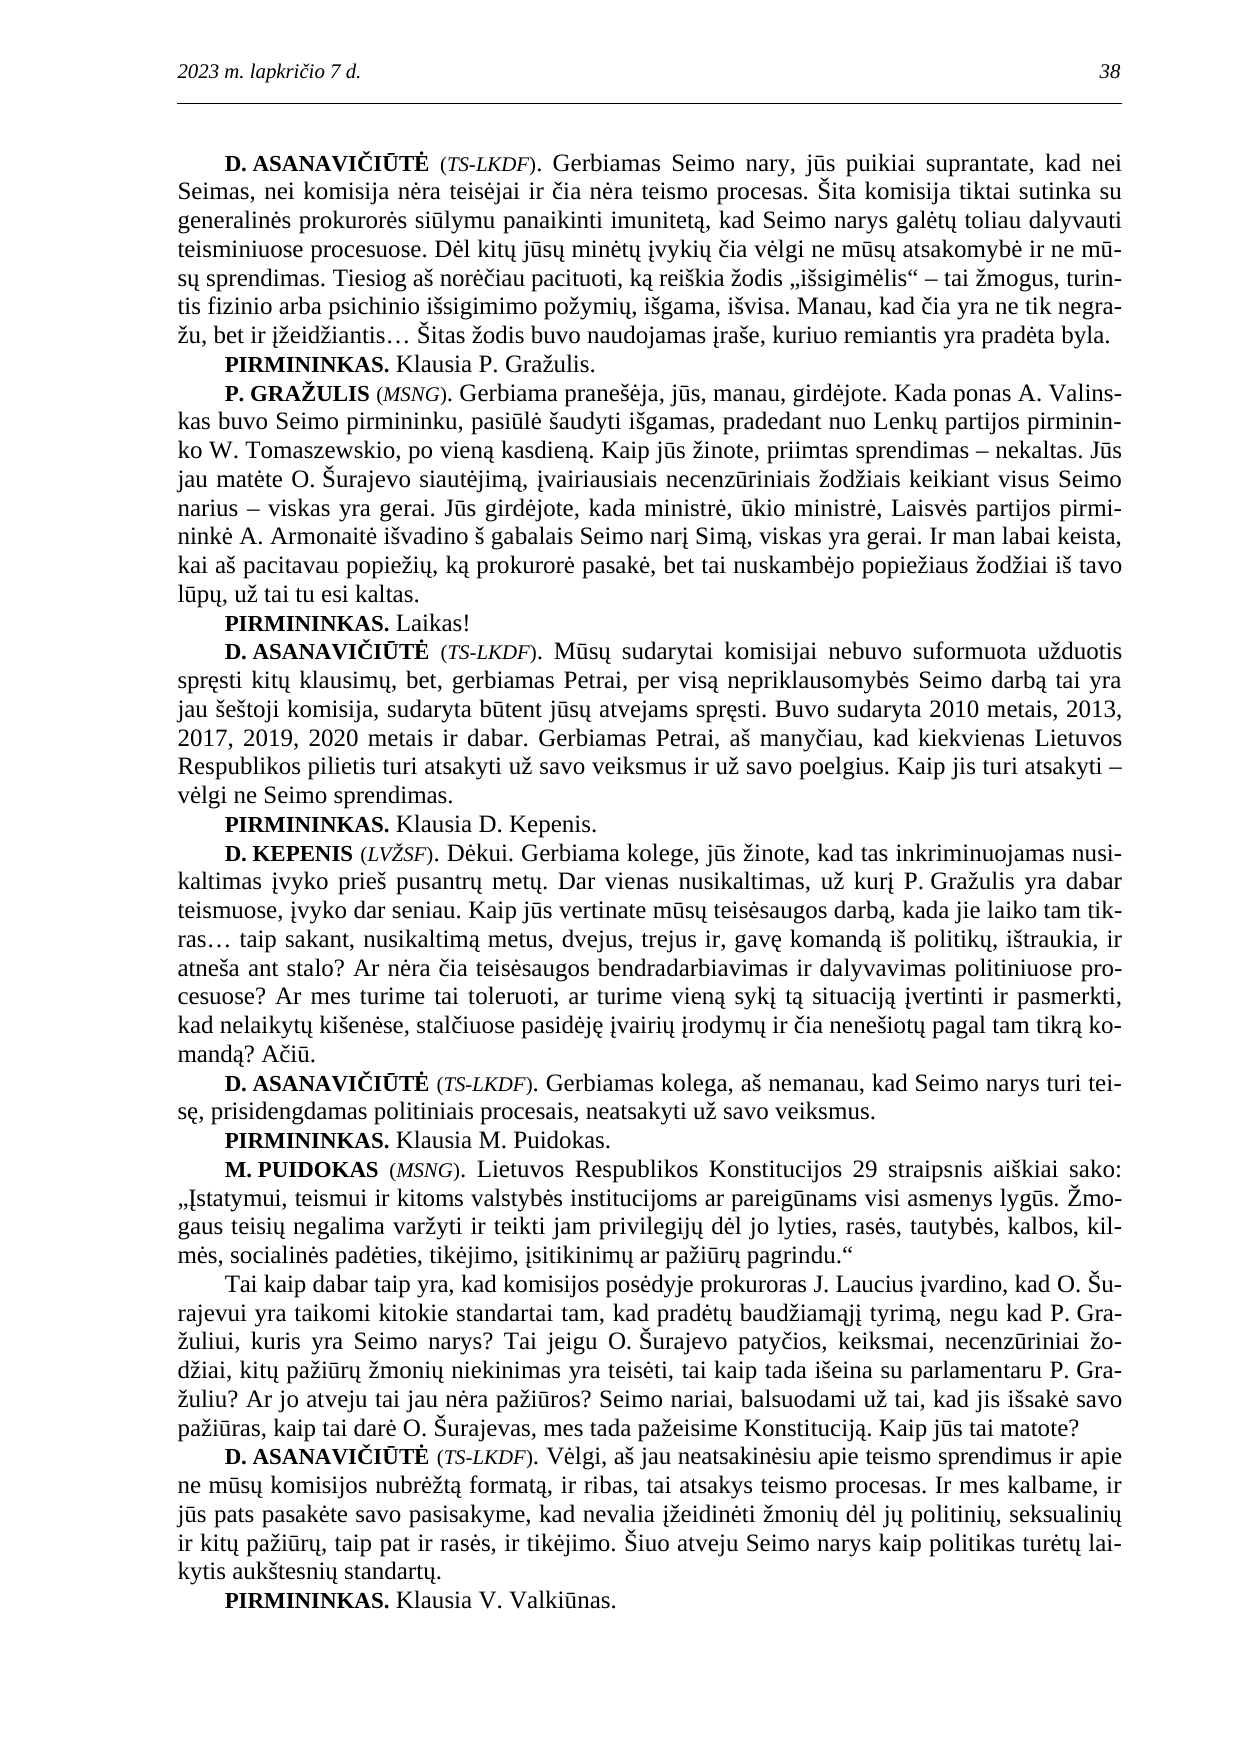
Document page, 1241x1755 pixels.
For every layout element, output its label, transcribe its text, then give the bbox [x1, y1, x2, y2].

text D. ASANAVIČIŪTĖ (TS-LKDF). Ger­bia­mas ko­le­ga, aš ne­ma­nau, kad Sei­mo na­rys tu­ri tei­sę, pri­si­deng­da­mas po­li­ti­niais pro­ce­sais, ne­at­sa­ky­ti už sa­vo veiks­mus. [177, 1068, 1122, 1125]
text P. GRAŽULIS (MSNG). Ger­bia­ma pra­ne­šė­ja, jūs, ma­nau, gir­dė­jo­te. Ka­da po­nas A. Va­lins­kas bu­vo Sei­mo pir­mi­nin­ku, pa­siū­lė šau­dy­ti iš­ga­mas, pra­de­dant nuo Len­kų par­ti­jos pir­mi­nin­ko W. To­ma­szew­skio, po vie­ną kas­die­ną. Kaip jūs ži­no­te, pri­im­tas spren­di­mas – ne­kal­tas. Jūs jau ma­tė­te O. Šu­ra­je­vo siau­tė­ji­mą, įvai­riau­siais ne­cen­zū­ri­niais žo­džiais kei­kiant vi­sus Sei­mo na­rius – vis­kas yra ge­rai. Jūs gir­dė­jo­te, ka­da mi­nist­rė, ūkio mi­nist­rė, Lais­vės par­ti­jos pir­mi­nin­kė A. Ar­mo­nai­tė iš­va­di­no š ga­ba­lais Sei­mo na­rį Si­mą, vis­kas yra ge­rai. Ir man la­bai keis­ta, kai aš pa­ci­ta­vau po­pie­žių, ką pro­ku­ro­rė pa­sa­kė, bet tai nu­skam­bė­jo po­pie­žiaus žo­džiai iš ta­vo lū­pų, už tai tu esi kal­tas. [177, 378, 1122, 608]
text D. ASANAVIČIŪTĖ (TS-LKDF). Ger­bia­mas Sei­mo na­ry, jūs pui­kiai su­pran­ta­te, kad nei Sei­mas, nei ko­mi­si­ja nė­ra tei­sė­jai ir čia nė­ra teis­mo pro­ce­sas. Ši­ta ko­mi­si­ja tik­tai su­tin­ka su ge­ne­ra­li­nės pro­ku­ro­rės siū­ly­mu pa­nai­kin­ti imu­ni­te­tą, kad Sei­mo na­rys ga­lė­tų to­liau da­ly­vau­ti teis­mi­niuo­se pro­ce­suo­se. Dėl ki­tų jū­sų mi­nė­tų įvy­kių čia vėl­gi ne mū­sų at­sa­ko­my­bė ir ne mū­sų spren­di­mas. Tie­siog aš no­rė­čiau pa­ci­tuo­ti, ką reiš­kia žo­dis „iš­si­gi­mė­lis“ – tai žmo­gus, tu­rin­tis fi­zi­nio ar­ba psi­chi­nio iš­si­gi­mi­mo po­žy­mių, iš­ga­ma, iš­vi­sa. Ma­nau, kad čia yra ne tik ne­gra­žu, bet ir įžei­džian­tis… Ši­tas žo­dis bu­vo nau­do­ja­mas įra­še, ku­riuo re­mian­tis yra pra­dė­ta by­la. [177, 148, 1122, 349]
text D. ASANAVIČIŪTĖ (TS-LKDF). Vėl­gi, aš jau ne­at­sa­ki­nė­siu apie teis­mo spren­di­mus ir apie ne mū­sų ko­mi­si­jos nu­brėž­tą for­ma­tą, ir ri­bas, tai at­sa­kys teis­mo pro­ce­sas. Ir mes kal­ba­me, ir jūs pats pa­sa­kė­te sa­vo pa­si­sa­ky­me, kad ne­va­lia įžei­di­nė­ti žmo­nių dėl jų po­li­ti­nių, sek­su­a­li­nių ir ki­tų pa­žiū­rų, taip pat ir ra­sės, ir ti­kė­ji­mo. Šiuo at­ve­ju Sei­mo na­rys kaip po­li­ti­kas tu­rė­tų lai­ky­tis aukš­tes­nių stan­dar­tų. [177, 1441, 1122, 1585]
text PIRMININKAS. Klau­sia V. Val­kiū­nas. [177, 1585, 1122, 1614]
text PIRMININKAS. Klau­sia P. Gra­žu­lis. [177, 349, 1122, 378]
text D. ASANAVIČIŪTĖ (TS-LKDF). Mū­sų su­da­ry­tai ko­mi­si­jai ne­bu­vo su­for­muo­ta už­duo­tis spręs­ti ki­tų klau­si­mų, bet, ger­bia­mas Pet­rai, per vi­są ne­pri­klau­so­my­bės Sei­mo dar­bą tai yra jau šeš­to­ji ko­mi­si­ja, su­da­ry­ta bū­tent jū­sų at­ve­jams spręs­ti. Bu­vo su­da­ry­ta 2010 me­tais, 2013, 2017, 2019, 2020 me­tais ir da­bar. Ger­bia­mas Pet­rai, aš ma­ny­čiau, kad kiek­vie­nas Lie­tu­vos Res­pub­li­kos pi­lie­tis tu­ri at­sa­ky­ti už sa­vo veiks­mus ir už sa­vo po­el­gius. Kaip jis tu­ri at­sa­ky­ti – vėl­gi ne Sei­mo spren­di­mas. [177, 636, 1122, 809]
text D. KEPENIS (LVŽSF). Dė­kui. Ger­bia­ma ko­le­ge, jūs ži­no­te, kad tas in­kri­mi­nuo­ja­mas nu­si­kal­ti­mas įvy­ko prieš pus­an­trų me­tų. Dar vie­nas nu­si­kal­ti­mas, už ku­rį P. Gra­žu­lis yra da­bar teis­muo­se, įvy­ko dar se­niau. Kaip jūs ver­ti­na­te mū­sų tei­sė­sau­gos dar­bą, ka­da jie lai­ko tam tik­ras… taip sa­kant, nu­si­kal­ti­mą me­tus, dve­jus, tre­jus ir, ga­vę ko­man­dą iš po­li­ti­kų, iš­trau­kia, ir at­ne­ša ant sta­lo? Ar nė­ra čia tei­sė­sau­gos ben­dra­dar­bia­vi­mas ir da­ly­va­vi­mas po­li­ti­niuo­se pro­ce­suo­se? Ar mes tu­ri­me tai to­le­ruo­ti, ar tu­ri­me vie­ną sy­kį tą si­tu­a­ci­ją įver­tin­ti ir pa­smerk­ti, kad ne­lai­ky­tų ki­še­nė­se, stal­čiuo­se pa­si­dė­ję įvai­rių įro­dy­mų ir čia ne­ne­šio­tų pa­gal tam tik­rą ko­man­dą? Ačiū. [177, 838, 1122, 1068]
text PIRMININKAS. Lai­kas! [177, 608, 1122, 636]
text M. PUIDOKAS (MSNG). Lie­tu­vos Res­pub­li­kos Kon­sti­tu­ci­jos 29 straips­nis aiš­kiai sa­ko: „Įsta­ty­mui, teis­mui ir ki­toms vals­ty­bės ins­ti­tu­ci­joms ar pa­rei­gū­nams vi­si as­me­nys ly­gūs. Žmo­gaus tei­sių ne­ga­li­ma var­žy­ti ir teik­ti jam pri­vi­le­gi­jų dėl jo ly­ties, ra­sės, tau­ty­bės, kal­bos, kil­mės, so­cia­li­nės pa­dė­ties, ti­kė­ji­mo, įsi­ti­ki­ni­mų ar pa­žiū­rų pa­grin­du.“ [177, 1154, 1122, 1269]
text PIRMININKAS. Klau­sia D. Ke­pe­nis. [177, 809, 1122, 838]
text PIRMININKAS. Klau­sia M. Pui­do­kas. [177, 1125, 1122, 1154]
text Tai kaip da­bar taip yra, kad ko­mi­si­jos po­sė­dy­je pro­ku­ro­ras J. Lau­cius įvar­di­no, kad O. Šu­ra­je­vui yra tai­ko­mi ki­to­kie stan­dar­tai tam, kad pra­dė­tų bau­džia­mą­jį ty­ri­mą, ne­gu kad P. Gra­žu­liui, ku­ris yra Sei­mo na­rys? Tai jei­gu O. Šu­ra­je­vo pa­ty­čios, keiks­mai, ne­cen­zū­ri­niai žo­džiai, ki­tų pa­žiū­rų žmo­nių nie­ki­ni­mas yra tei­sė­ti, tai kaip ta­da iš­ei­na su par­la­men­ta­ru P. Gra­žu­liu? Ar jo at­ve­ju tai jau nė­ra pa­žiū­ros? Sei­mo na­riai, bal­suo­da­mi už tai, kad jis iš­sa­kė sa­vo pa­žiū­ras, kaip tai da­rė O. Šu­ra­je­vas, mes ta­da pa­žei­si­me Kon­sti­tu­ci­ją. Kaip jūs tai ma­to­te? [177, 1269, 1122, 1441]
